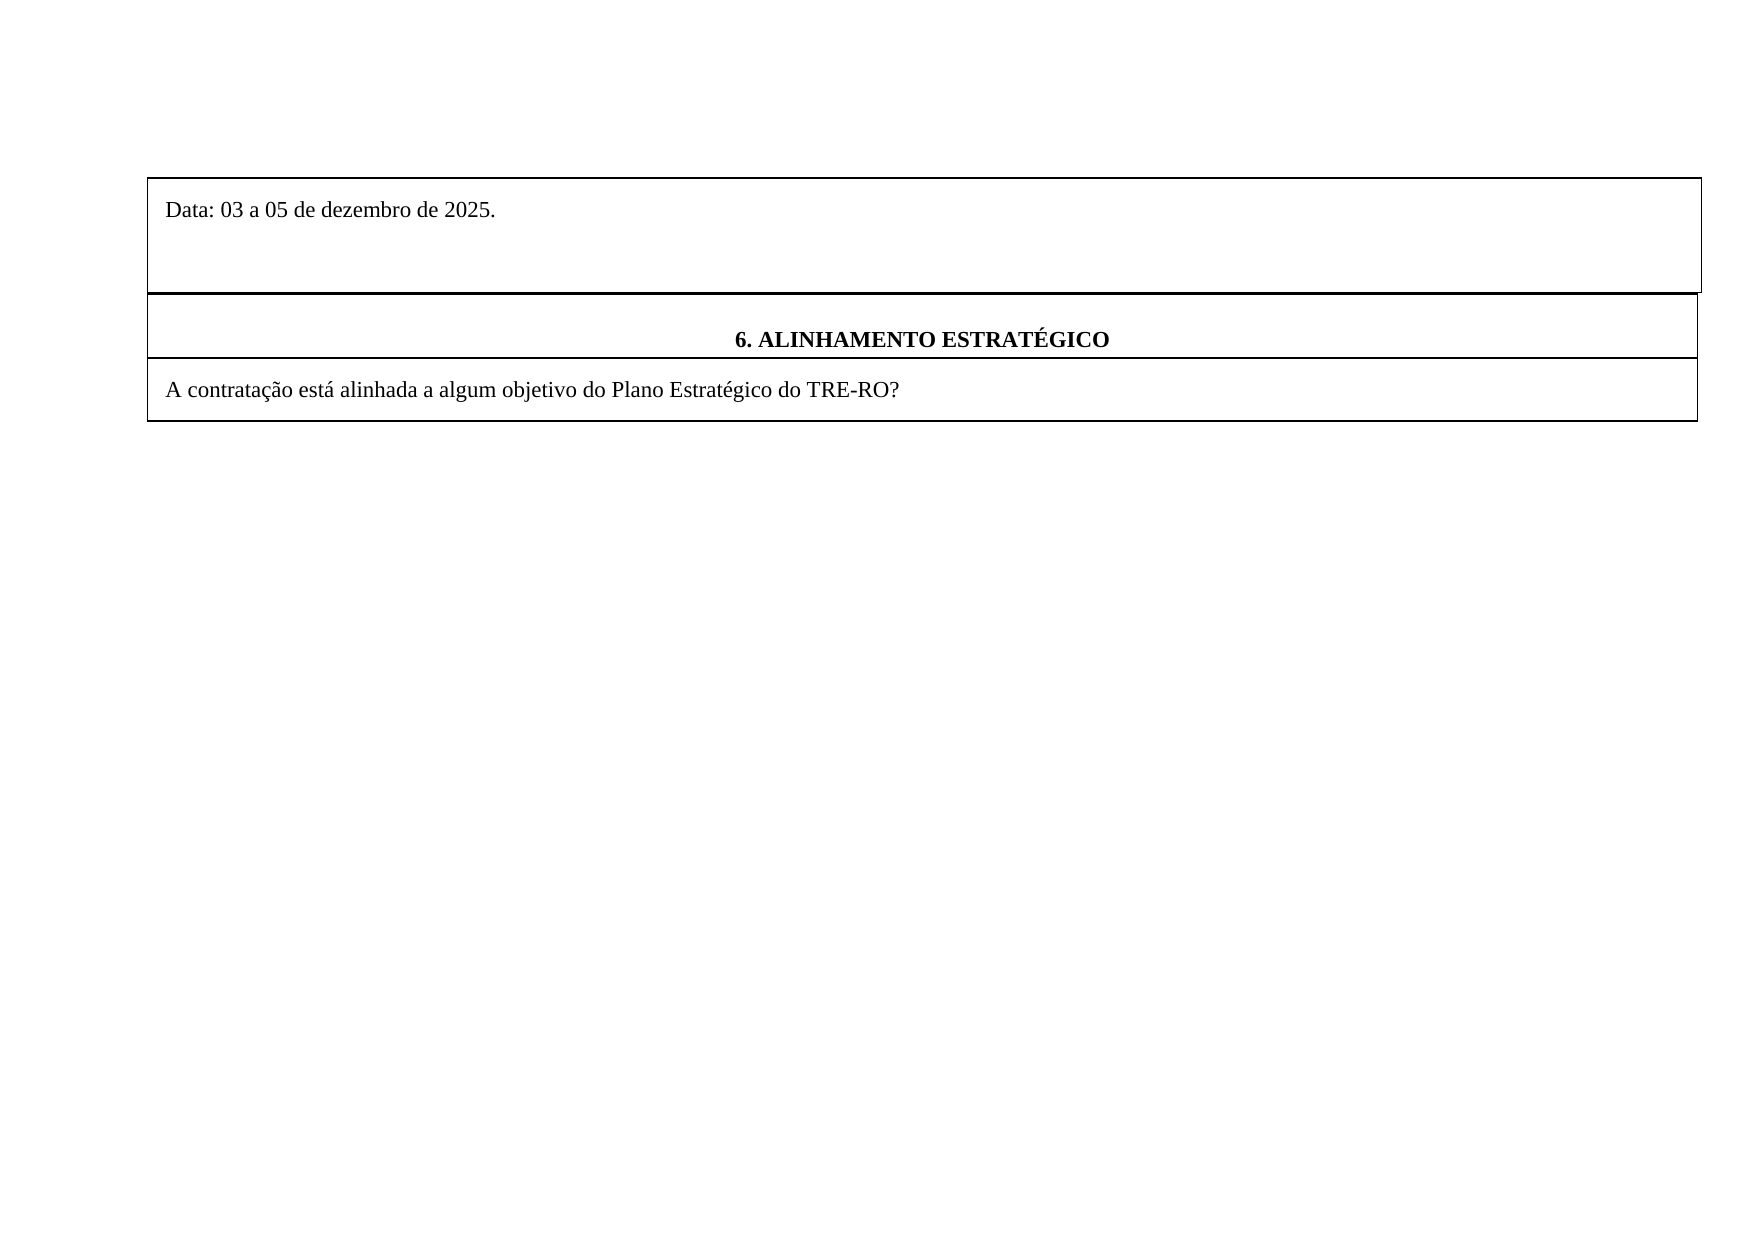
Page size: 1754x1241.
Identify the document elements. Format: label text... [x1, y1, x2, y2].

table_header 6. ALINHAMENTO ESTRATÉGICO [148, 295, 1697, 357]
table_cell Data: 03 a 05 de dezembro de 2025. [148, 179, 1701, 291]
table_cell A contratação está alinhada a algum objetivo do Plano Estratégico do TRE-RO? [148, 359, 1697, 420]
